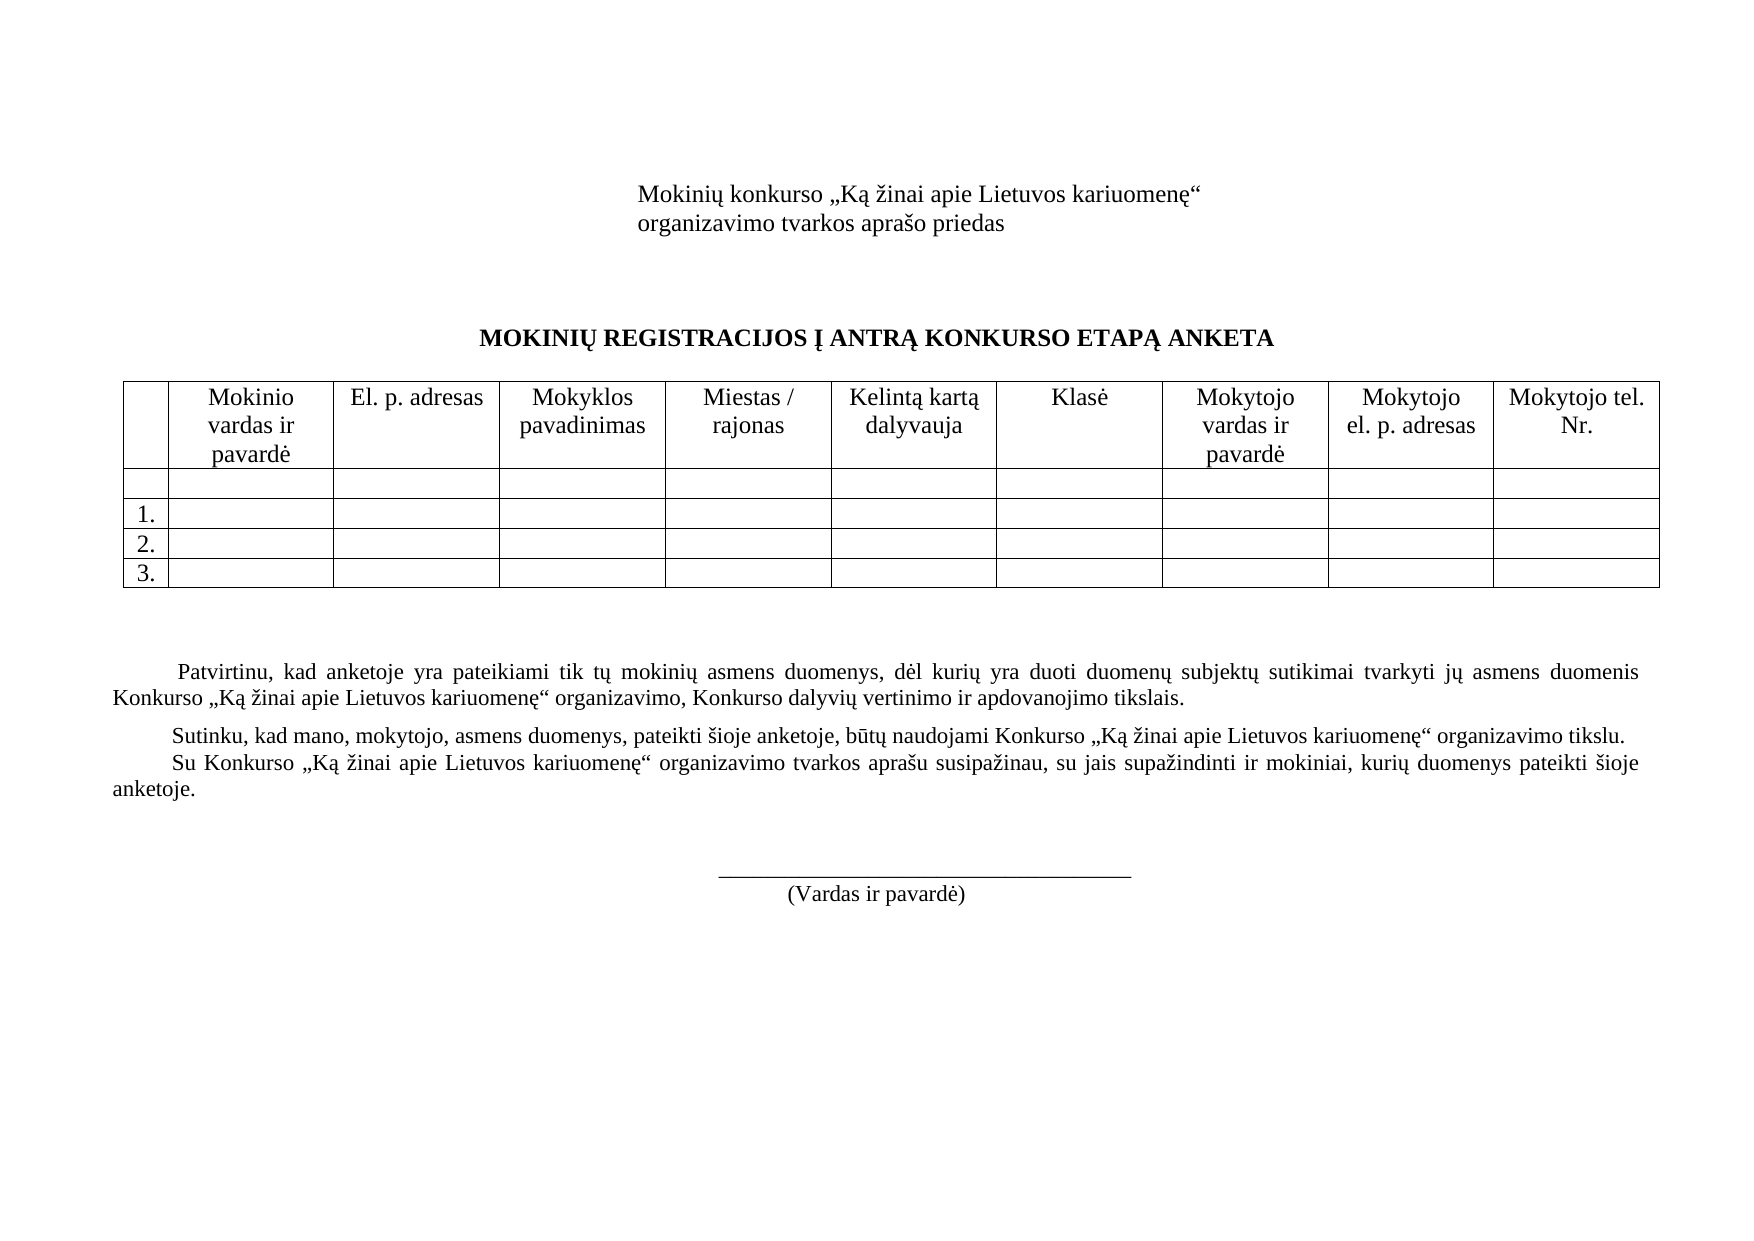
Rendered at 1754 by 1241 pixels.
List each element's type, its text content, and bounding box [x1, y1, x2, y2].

table_cell [1494, 499, 1659, 528]
table_cell [1329, 499, 1493, 528]
text Mokinių konkurso „Ką žinai apie Lietuvos kariuomenę“ [112, 179, 1641, 208]
table_header Miestas / rajonas [666, 382, 831, 468]
text (Vardas ir pavardė) [112, 881, 1641, 907]
table_cell [169, 469, 333, 498]
table_cell 1. [124, 499, 168, 528]
text Sutinku, kad mano, mokytojo, asmens duomenys, pateikti šioje anketoje, būtų naudojami Konkurso „Ką žinai apie Lietuvos kariuomenę“ organizavimo tikslu. [112, 722, 1641, 749]
table_cell [997, 499, 1162, 528]
table_cell [334, 559, 499, 587]
table_cell [832, 469, 996, 498]
table_cell [666, 499, 831, 528]
text Patvirtinu, kad anketoje yra pateikiami tik tų mokinių asmens duomenys, dėl kurių yra duoti duomenų subjektų sutikimai tvarkyti jų asmens duomenis Konkurso „Ką žinai apie Lietuvos kariuomenę“ organizavimo, Konkurso dalyvių vertinimo ir apdovanojimo tikslais. [112, 658, 1641, 710]
text Su Konkurso „Ką žinai apie Lietuvos kariuomenę“ organizavimo tvarkos aprašu susipažinau, su jais supažindinti ir mokiniai, kurių duomenys pateikti šioje anketoje. [112, 749, 1641, 801]
table_cell [997, 559, 1162, 587]
table_cell [666, 469, 831, 498]
table_cell [1329, 529, 1493, 557]
table_cell [334, 469, 499, 498]
table_header Klasė [997, 382, 1162, 468]
table_cell [500, 559, 665, 587]
table_cell [1163, 469, 1328, 498]
table_cell [832, 529, 996, 557]
table_header [124, 382, 168, 468]
table_cell [1494, 559, 1659, 587]
table_cell [1494, 469, 1659, 498]
text MOKINIŲ REGISTRACIJOS Į ANTRĄ KONKURSO ETAPĄ ANKETA [112, 323, 1641, 352]
table_cell [1163, 499, 1328, 528]
table_cell [500, 469, 665, 498]
table_cell [169, 559, 333, 587]
table_cell 2. [124, 529, 168, 557]
table_header Mokyklos pavadinimas [500, 382, 665, 468]
table_cell [666, 529, 831, 557]
table_cell [334, 499, 499, 528]
table_header Mokinio vardas ir pavardė [169, 382, 333, 468]
table_cell 3. [124, 559, 168, 587]
table_cell [1329, 469, 1493, 498]
text ____________________________________ [112, 854, 1641, 881]
table_header Kelintą kartą dalyvauja [832, 382, 996, 468]
table_cell [169, 499, 333, 528]
table_header Mokytojo vardas ir pavardė [1163, 382, 1328, 468]
table_header Mokytojo el. p. adresas [1329, 382, 1493, 468]
table_cell [124, 469, 168, 498]
table_cell [169, 529, 333, 557]
table_cell [832, 559, 996, 587]
table_cell [1163, 559, 1328, 587]
table_cell [1494, 529, 1659, 557]
table_cell [997, 469, 1162, 498]
table_cell [500, 499, 665, 528]
table_cell [1329, 559, 1493, 587]
table_header El. p. adresas [334, 382, 499, 468]
table_cell [666, 559, 831, 587]
table_cell [334, 529, 499, 557]
text organizavimo tvarkos aprašo priedas [112, 208, 1641, 237]
table_cell [832, 499, 996, 528]
table_header Mokytojo tel. Nr. [1494, 382, 1659, 468]
table_cell [500, 529, 665, 557]
table_cell [997, 529, 1162, 557]
table_cell [1163, 529, 1328, 557]
